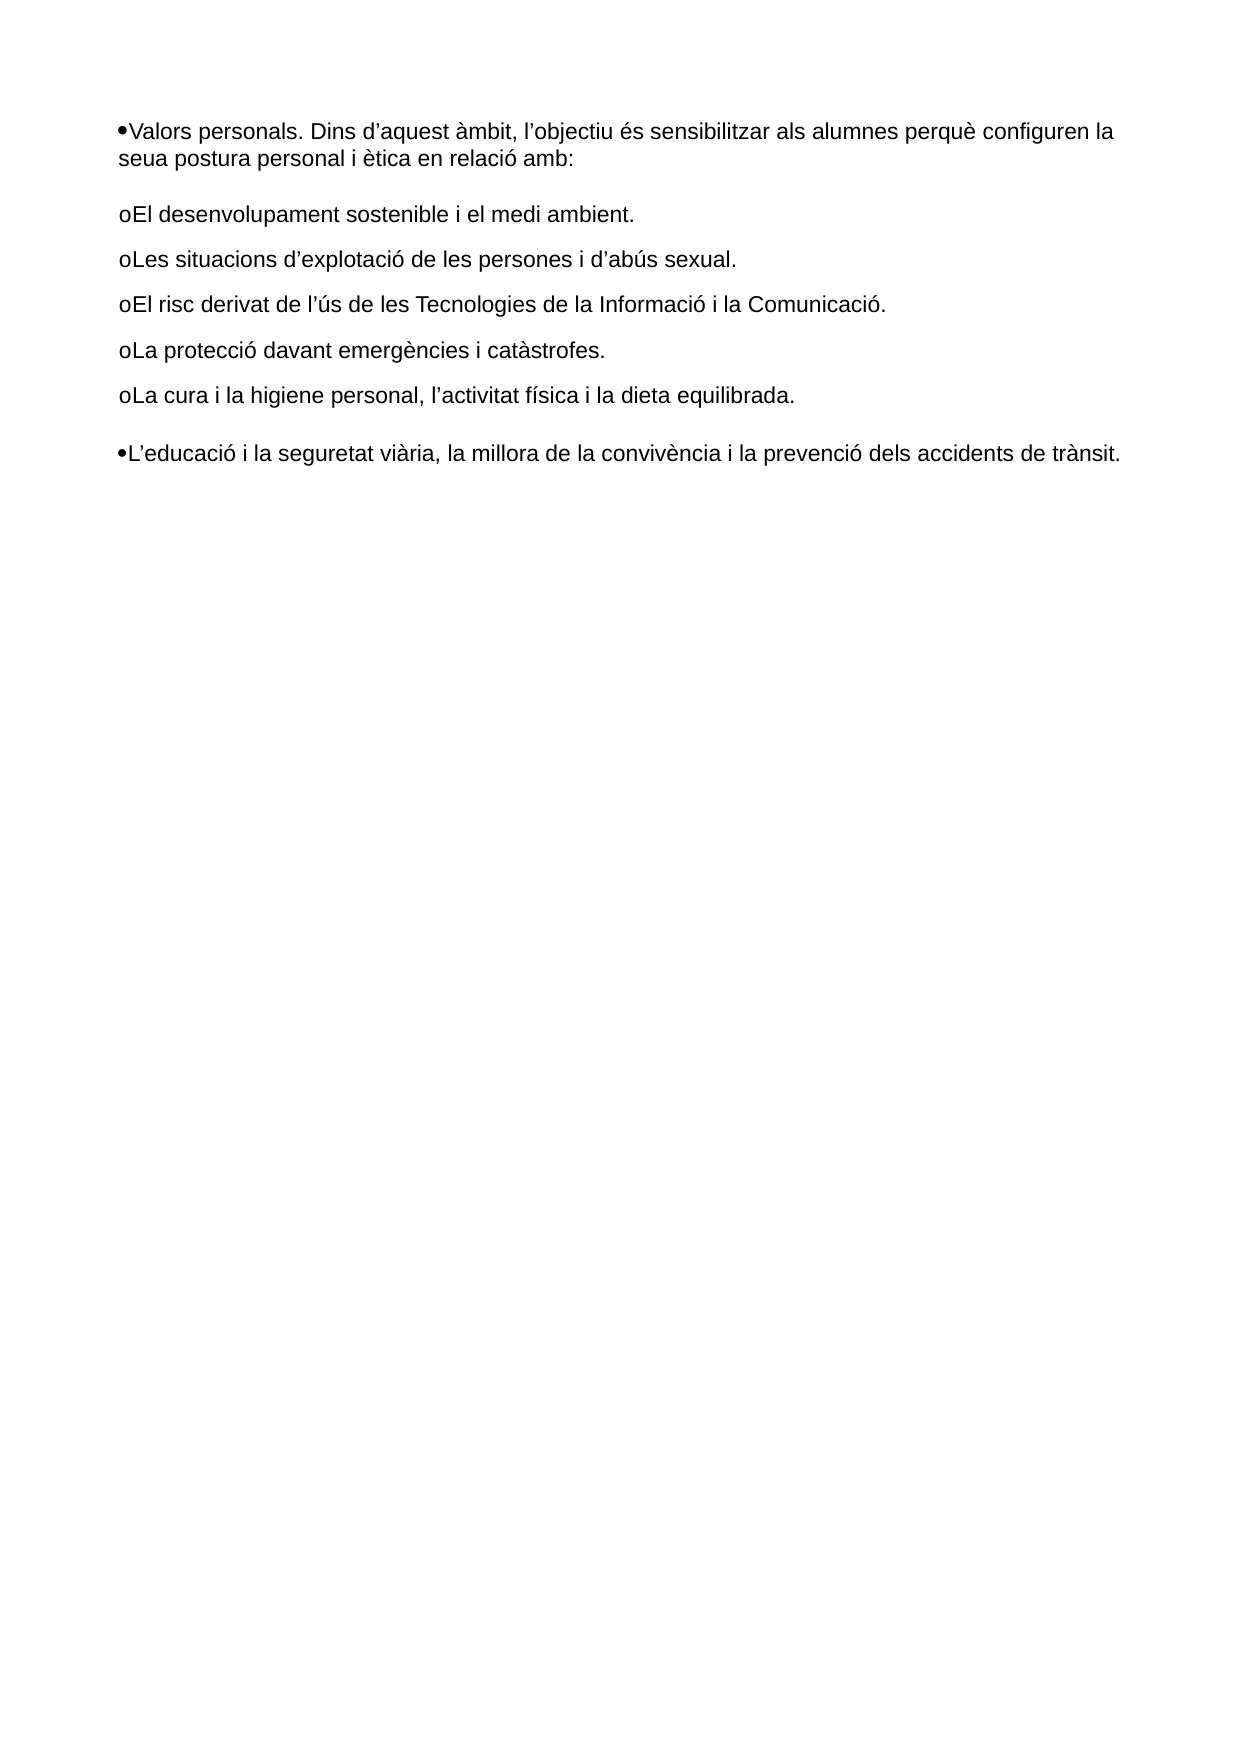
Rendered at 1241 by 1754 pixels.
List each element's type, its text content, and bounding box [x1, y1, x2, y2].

list Les situacions d’explotació de les persones i d’abús sexual. [118, 246, 1122, 274]
list La protecció davant emergències i catàstrofes. [118, 337, 1122, 365]
list Valors personals. Dins d’aquest àmbit, l’objectiu és sensibilitzar als alumnes perquè configuren la seua postura personal i ètica en relació amb: [118, 118, 1122, 172]
list El risc derivat de l’ús de les Tecnologies de la Informació i la Comunicació. [118, 291, 1122, 320]
list El desenvolupament sostenible i el medi ambient. [118, 201, 1122, 229]
list La cura i la higiene personal, l’activitat física i la dieta equilibrada. [118, 382, 1122, 410]
list L’educació i la seguretat viària, la millora de la convivència i la prevenció dels accidents de trànsit. [118, 439, 1122, 466]
